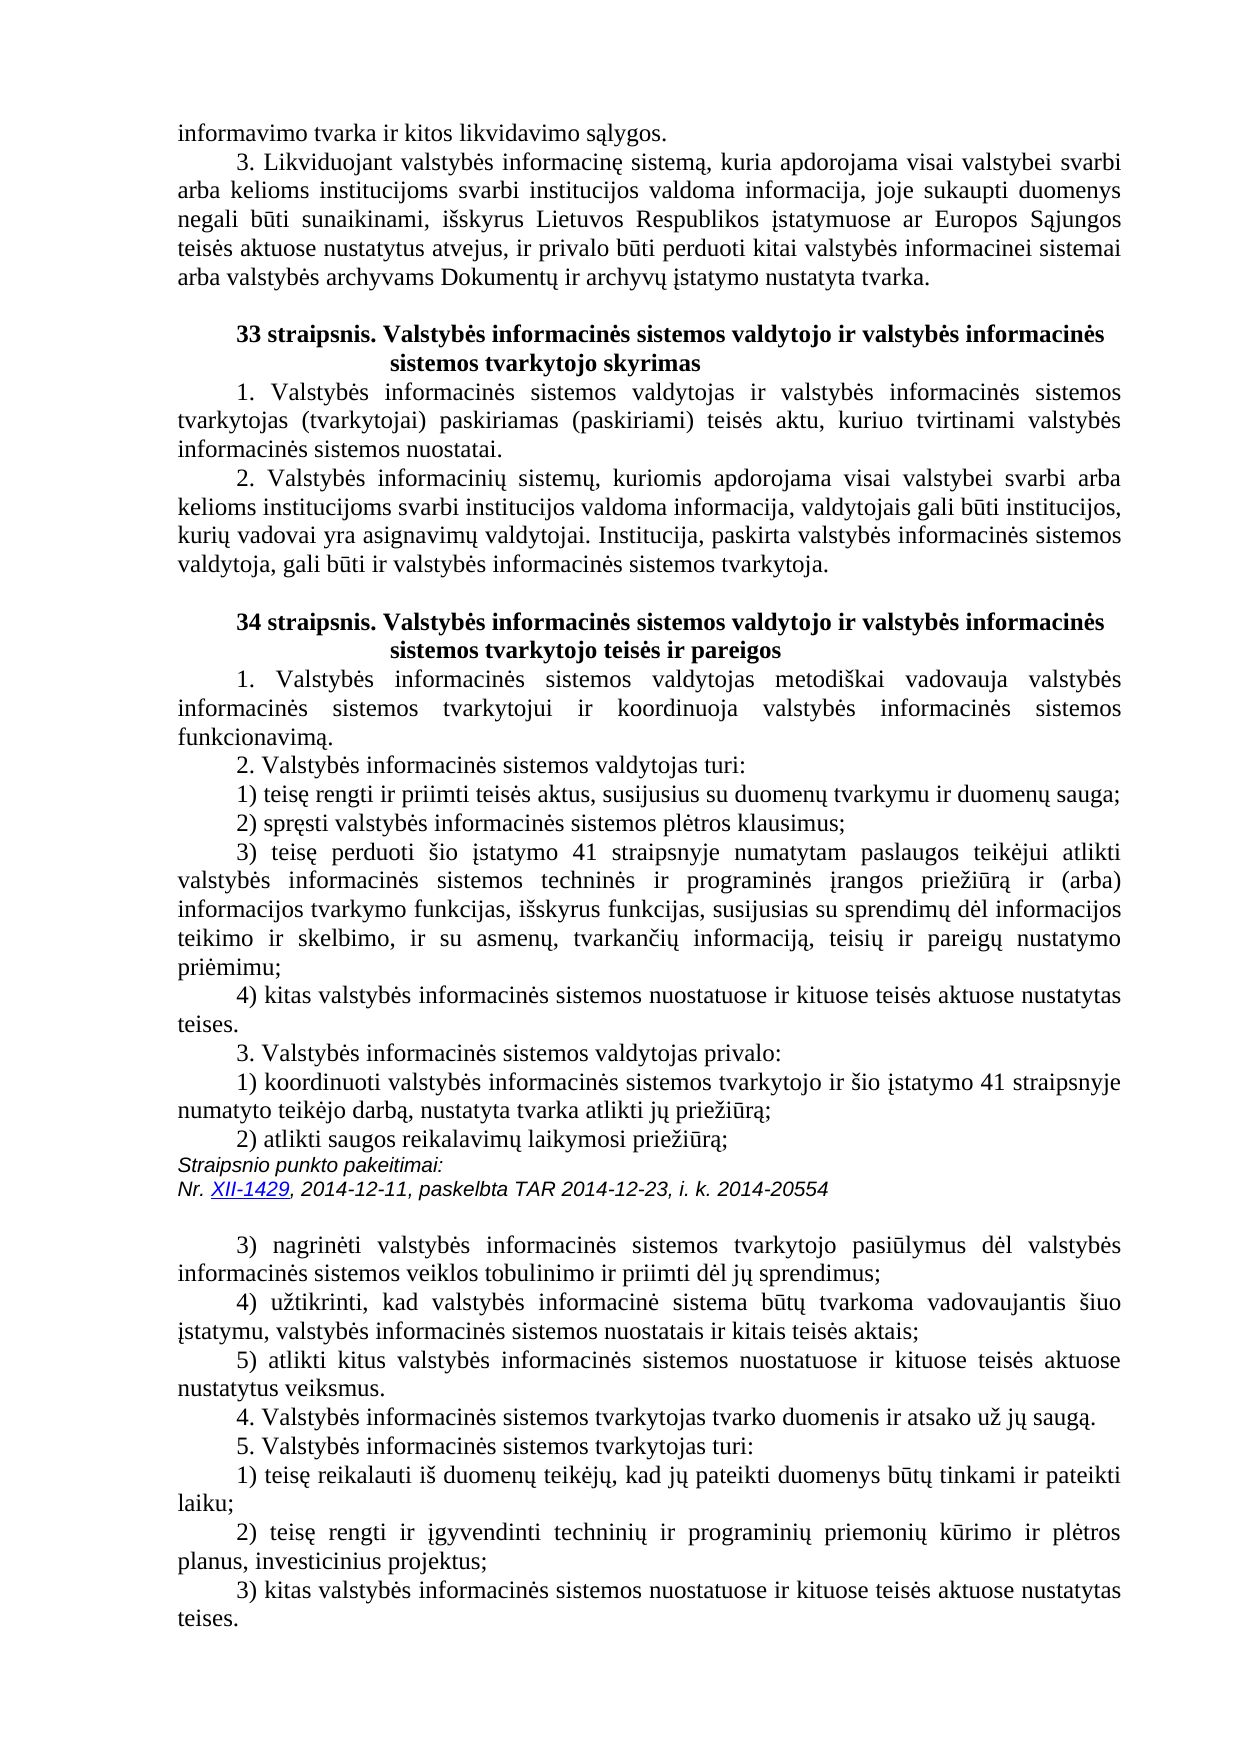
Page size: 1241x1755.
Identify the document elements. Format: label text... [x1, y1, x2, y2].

text 2. Valstybės informacinių sistemų, kuriomis apdorojama visai valstybei svarbi arba kelioms institucijoms svarbi institucijos valdoma informacija, valdytojais gali būti institucijos, kurių vadovai yra asignavimų valdytojai. Institucija, paskirta valstybės informacinės sistemos valdytoja, gali būti ir valstybės informacinės sistemos tvarkytoja. [177, 463, 1122, 578]
text Straipsnio punkto pakeitimai: [177, 1153, 1122, 1177]
text 1) koordinuoti valstybės informacinės sistemos tvarkytojo ir šio įstatymo 41 straipsnyje numatyto teikėjo darbą, nustatyta tvarka atlikti jų priežiūrą; [177, 1067, 1122, 1124]
text 33 straipsnis. Valstybės informacinės sistemos valdytojo ir valstybės informacinės sistemos tvarkytojo skyrimas [236, 319, 1122, 377]
text 2) teisę rengti ir įgyvendinti techninių ir programinių priemonių kūrimo ir plėtros planus, investicinius projektus; [177, 1517, 1122, 1575]
text 3) teisę perduoti šio įstatymo 41 straipsnyje numatytam paslaugos teikėjui atlikti valstybės informacinės sistemos techninės ir programinės įrangos priežiūrą ir (arba) informacijos tvarkymo funkcijas, išskyrus funkcijas, susijusias su sprendimų dėl informacijos teikimo ir skelbimo, ir su asmenų, tvarkančių informaciją, teisių ir pareigų nustatymo priėmimu; [177, 837, 1122, 981]
text 34 straipsnis. Valstybės informacinės sistemos valdytojo ir valstybės informacinės sistemos tvarkytojo teisės ir pareigos [236, 607, 1122, 664]
text 3. Valstybės informacinės sistemos valdytojas privalo: [177, 1038, 1122, 1067]
text informavimo tvarka ir kitos likvidavimo sąlygos. [177, 118, 1122, 147]
text Nr. XII-1429, 2014-12-11, paskelbta TAR 2014-12-23, i. k. 2014-20554 [177, 1177, 1122, 1201]
text 4) užtikrinti, kad valstybės informacinė sistema būtų tvarkoma vadovaujantis šiuo įstatymu, valstybės informacinės sistemos nuostatais ir kitais teisės aktais; [177, 1287, 1122, 1345]
text 1) teisę reikalauti iš duomenų teikėjų, kad jų pateikti duomenys būtų tinkami ir pateikti laiku; [177, 1460, 1122, 1517]
text 3) nagrinėti valstybės informacinės sistemos tvarkytojo pasiūlymus dėl valstybės informacinės sistemos veiklos tobulinimo ir priimti dėl jų sprendimus; [177, 1230, 1122, 1287]
text 1) teisę rengti ir priimti teisės aktus, susijusius su duomenų tvarkymu ir duomenų sauga; [177, 779, 1122, 808]
text 3. Likviduojant valstybės informacinę sistemą, kuria apdorojama visai valstybei svarbi arba kelioms institucijoms svarbi institucijos valdoma informacija, joje sukaupti duomenys negali būti sunaikinami, išskyrus Lietuvos Respublikos įstatymuose ar Europos Sąjungos teisės aktuose nustatytus atvejus, ir privalo būti perduoti kitai valstybės informacinei sistemai arba valstybės archyvams Dokumentų ir archyvų įstatymo nustatyta tvarka. [177, 147, 1122, 291]
text 5. Valstybės informacinės sistemos tvarkytojas turi: [177, 1431, 1122, 1460]
text 5) atlikti kitus valstybės informacinės sistemos nuostatuose ir kituose teisės aktuose nustatytus veiksmus. [177, 1345, 1122, 1402]
text 3) kitas valstybės informacinės sistemos nuostatuose ir kituose teisės aktuose nustatytas teises. [177, 1575, 1122, 1632]
text 1. Valstybės informacinės sistemos valdytojas metodiškai vadovauja valstybės informacinės sistemos tvarkytojui ir koordinuoja valstybės informacinės sistemos funkcionavimą. [177, 664, 1122, 751]
text 4. Valstybės informacinės sistemos tvarkytojas tvarko duomenis ir atsako už jų saugą. [177, 1402, 1122, 1431]
text 2. Valstybės informacinės sistemos valdytojas turi: [177, 751, 1122, 779]
text 4) kitas valstybės informacinės sistemos nuostatuose ir kituose teisės aktuose nustatytas teises. [177, 981, 1122, 1038]
text 2) atlikti saugos reikalavimų laikymosi priežiūrą; [177, 1124, 1122, 1153]
text 1. Valstybės informacinės sistemos valdytojas ir valstybės informacinės sistemos tvarkytojas (tvarkytojai) paskiriamas (paskiriami) teisės aktu, kuriuo tvirtinami valstybės informacinės sistemos nuostatai. [177, 377, 1122, 463]
text 2) spręsti valstybės informacinės sistemos plėtros klausimus; [177, 808, 1122, 837]
